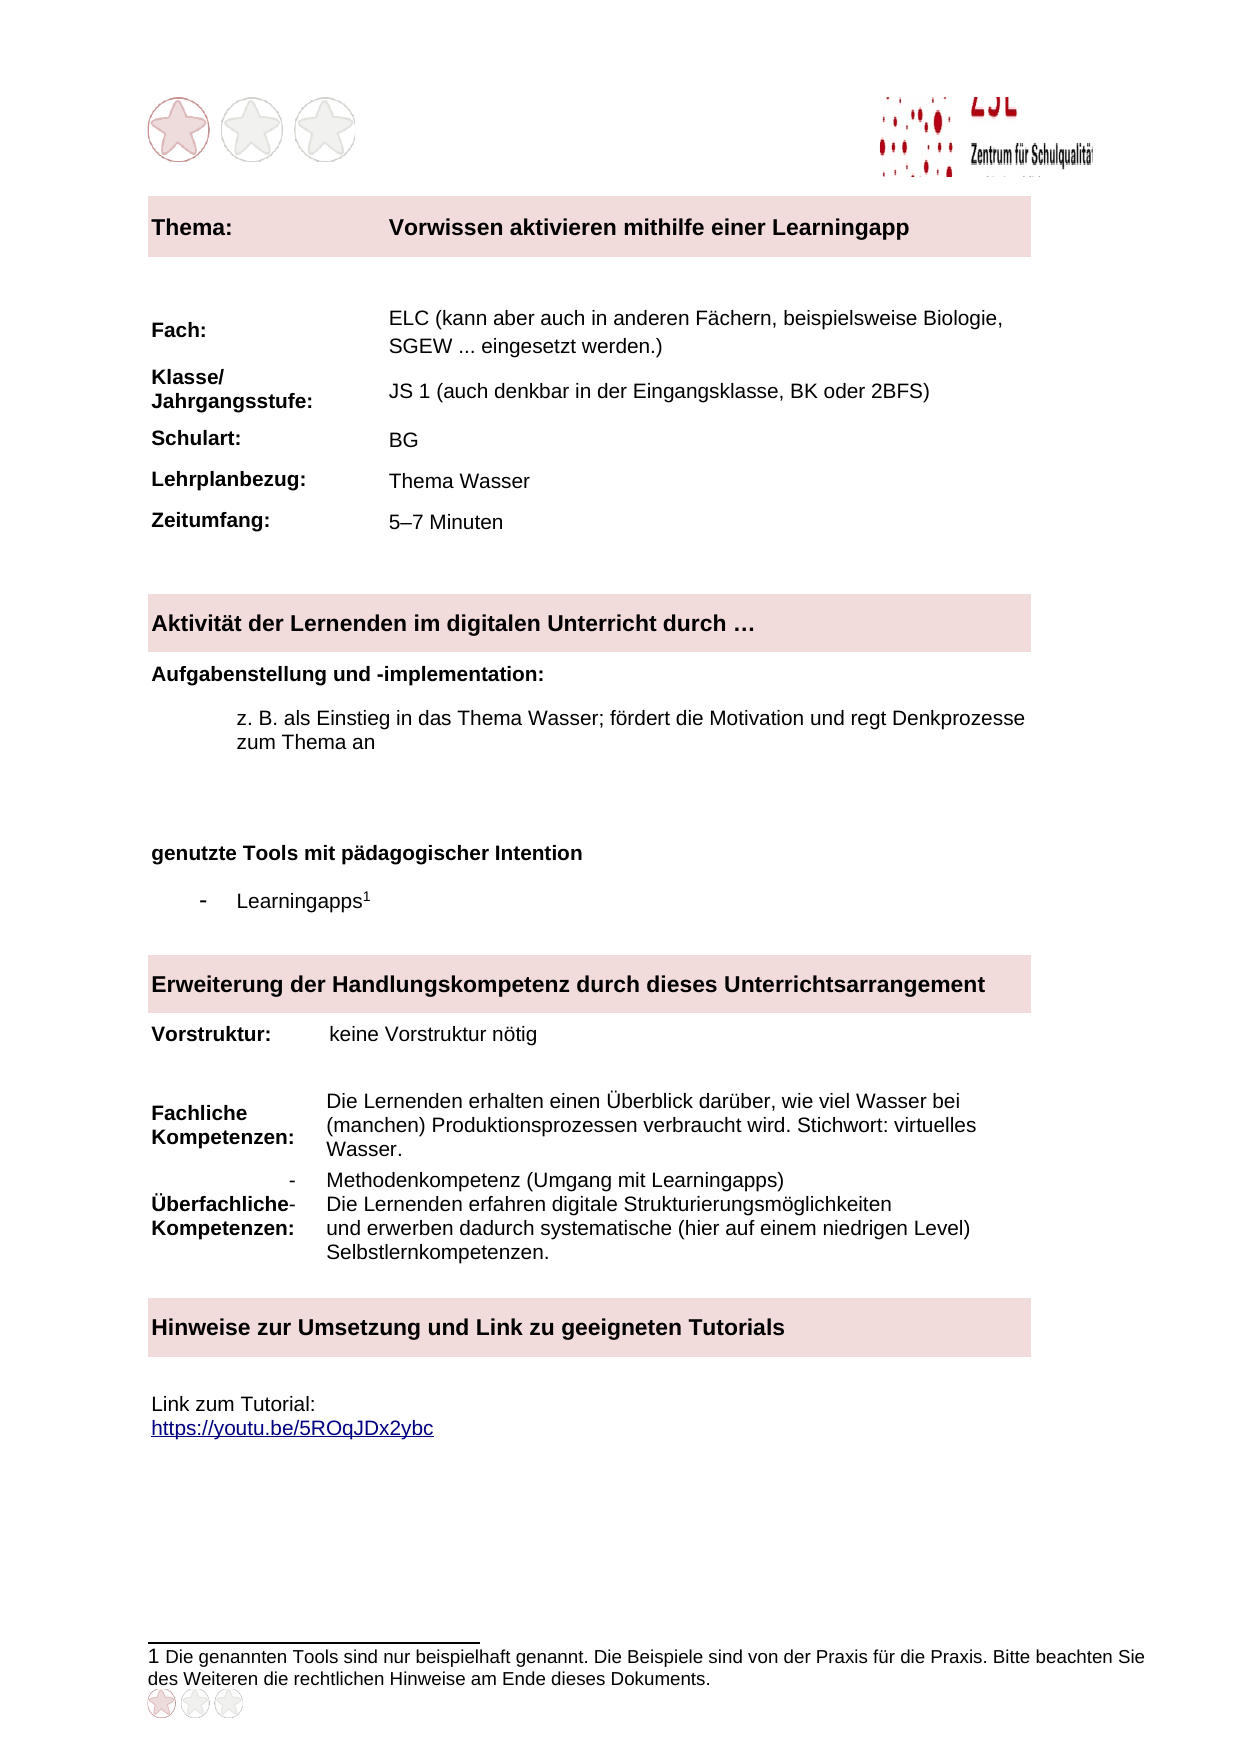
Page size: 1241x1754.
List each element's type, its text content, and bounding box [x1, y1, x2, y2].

table_cell Vorstruktur: [148, 1013, 285, 1054]
table_cell keine Vorstruktur nötig [285, 1013, 1031, 1054]
table_cell JS 1 (auch denkbar in der Eingangsklasse, BK oder 2BFS) [385, 362, 1031, 417]
table_cell [385, 257, 1031, 298]
table_cell Aufgabenstellung und -implementation: [148, 652, 1031, 696]
table_cell [148, 696, 195, 800]
table_cell [148, 541, 385, 594]
table_cell [195, 1054, 1031, 1085]
table_cell [148, 257, 385, 298]
table_cell Thema Wasser [385, 458, 1031, 499]
table_cell 5–7 Minuten [385, 499, 1031, 541]
table_cell Hinweise zur Umsetzung und Link zu geeigneten Tutorials [148, 1298, 1031, 1357]
table_cell [148, 800, 1031, 831]
table_cell Learningapps [195, 875, 1031, 923]
table_cell BG [385, 417, 1031, 458]
table_header Vorwissen aktivieren mithilfe einer Learningapp [385, 196, 1031, 257]
table_cell [148, 923, 1031, 954]
table_cell Methodenkompetenz (Umgang mit Learningapps) Die Lernenden erfahren digitale Strukturierungsmöglichkeiten und erwerben dadurch systematische (hier auf einem niedrigen Level) Selbstlernkompetenzen. [285, 1164, 1031, 1267]
table_cell Die Lernenden erhalten einen Überblick darüber, wie viel Wasser bei (manchen) Produktionsprozessen verbraucht wird. Stichwort: virtuelles Wasser. [285, 1085, 1031, 1164]
table_cell ELC (kann aber auch in anderen Fächern, beispielsweise Biologie, SGEW ... eingesetzt werden.) [385, 298, 1031, 362]
table_cell [148, 1054, 195, 1085]
table_cell Aktivität der Lernenden im digitalen Unterricht durch … [148, 594, 1031, 652]
table_cell Überfachliche Kompetenzen: [148, 1164, 285, 1267]
table_cell Erweiterung der Handlungskompetenz durch dieses Unterrichtsarrangement [148, 955, 1031, 1013]
table_cell Fach: [148, 298, 385, 362]
table_cell [148, 875, 195, 923]
table_cell genutzte Tools mit pädagogischer Intention [148, 831, 1031, 875]
table_cell Klasse/ Jahrgangsstufe: [148, 362, 385, 417]
table_cell Schulart: [148, 417, 385, 458]
table_header Thema: [148, 196, 385, 257]
table_cell [148, 1267, 195, 1298]
table_cell Zeitumfang: [148, 499, 385, 541]
table_cell z. B. als Einstieg in das Thema Wasser; fördert die Motivation und regt Denkprozesse zum Thema an [195, 696, 1031, 800]
table_cell [148, 1357, 1031, 1388]
table_cell Fachliche Kompetenzen: [148, 1085, 285, 1164]
table_cell [385, 541, 1031, 594]
table_cell Link zum Tutorial: https://youtu.be/5ROqJDx2ybc [148, 1388, 1031, 1563]
table_cell Lehrplanbezug: [148, 458, 385, 499]
table_cell [195, 1267, 1031, 1298]
